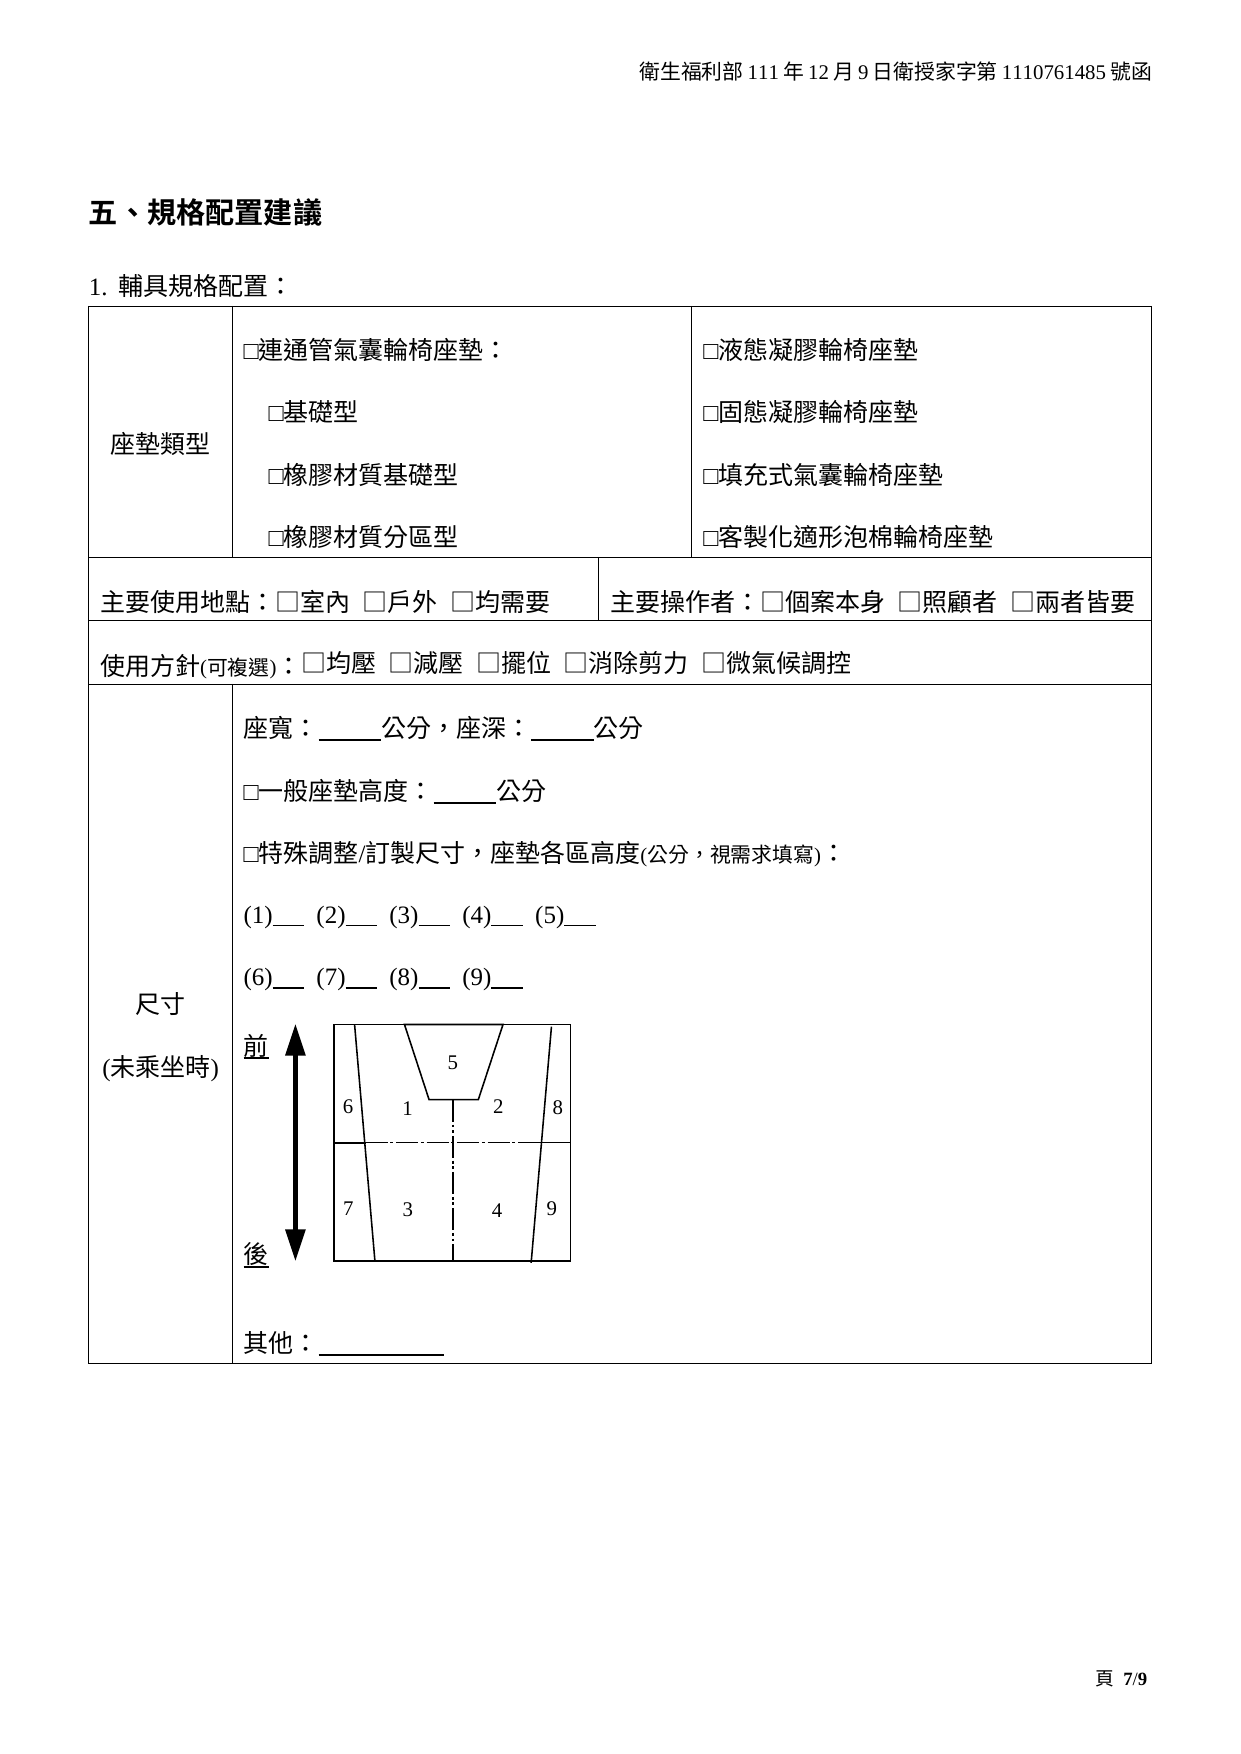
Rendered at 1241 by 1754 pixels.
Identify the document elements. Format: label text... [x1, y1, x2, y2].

table_header 座墊類型 [89, 307, 232, 557]
table_header □液態凝膠輪椅座墊 □固態凝膠輪椅座墊 □填充式氣囊輪椅座墊 □客製化適形泡棉輪椅座墊 [692, 307, 1151, 557]
table_header □連通管氣囊輪椅座墊： □基礎型 □橡膠材質基礎型 □橡膠材質分區型 [233, 307, 691, 557]
table_cell 主要使用地點：□室內 □戶外 □均需要 [89, 558, 598, 620]
list 輔具規格配置： [89, 243, 1152, 306]
table_cell 主要操作者：□個案本身 □照顧者 □兩者皆要 [599, 558, 1151, 620]
table_cell 尺寸 (未乘坐時) [89, 685, 232, 1362]
table_cell 座寬： 公分，座深： 公分 □一般座墊高度： 公分 □特殊調整/訂製尺寸，座墊各區高度(公分，視需求填寫)： (1) (2) (3) (4) (5) (6) (7) (8) (9) 前 後 其他： [233, 685, 1151, 1362]
text 五、規格配置建議 [89, 169, 1152, 232]
table_cell 使用方針(可複選)：□均壓 □減壓 □擺位 □消除剪力 □微氣候調控 [89, 621, 1151, 684]
